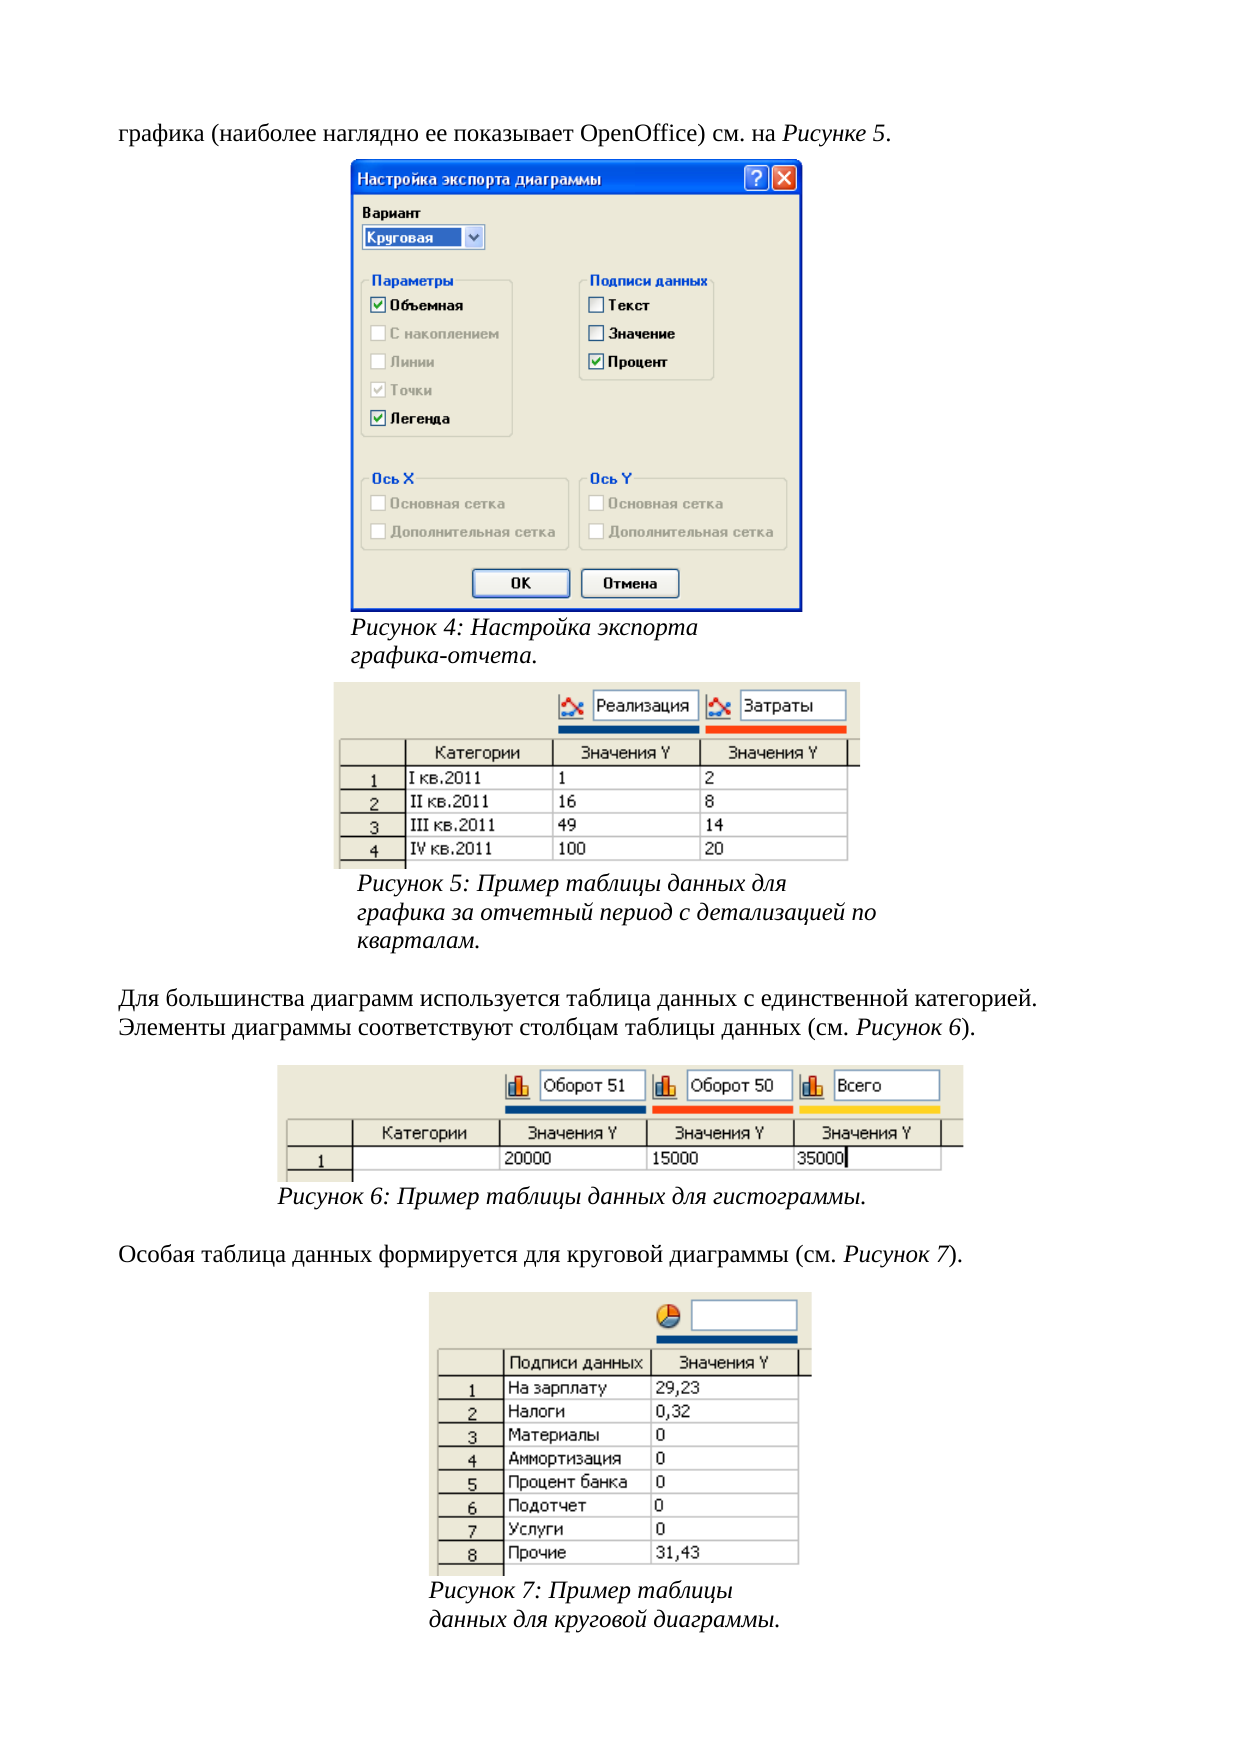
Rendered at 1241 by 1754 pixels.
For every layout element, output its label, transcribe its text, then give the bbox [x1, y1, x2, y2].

text Рисунок 5: Пример таблицы данных для графика за отчетный период с детализацией по кварталам. [357, 723, 883, 954]
picture [333, 682, 861, 869]
picture [350, 159, 803, 612]
text Рисунок 6: Пример таблицы данных для гистограммы. [277, 1182, 963, 1210]
text Для большинства диаграмм используется таблица данных с единственной категорией. Элементы диаграммы соответствуют столбцам таблицы данных (см. Рисунок 6). [118, 710, 1122, 1041]
text Рисунок 7: Пример таблицы данных для круговой диаграммы. [429, 1576, 812, 1633]
text Рисунок 4: Настройка экспорта графика-отчета. [351, 612, 802, 669]
text графика (наиболее наглядно ее показывает OpenOffice) см. на Рисунке 5. [118, 118, 1122, 147]
picture [428, 1292, 812, 1576]
picture [277, 1065, 964, 1182]
text Особая таблица данных формируется для круговой диаграммы (см. Рисунок 7). [118, 1053, 1122, 1268]
